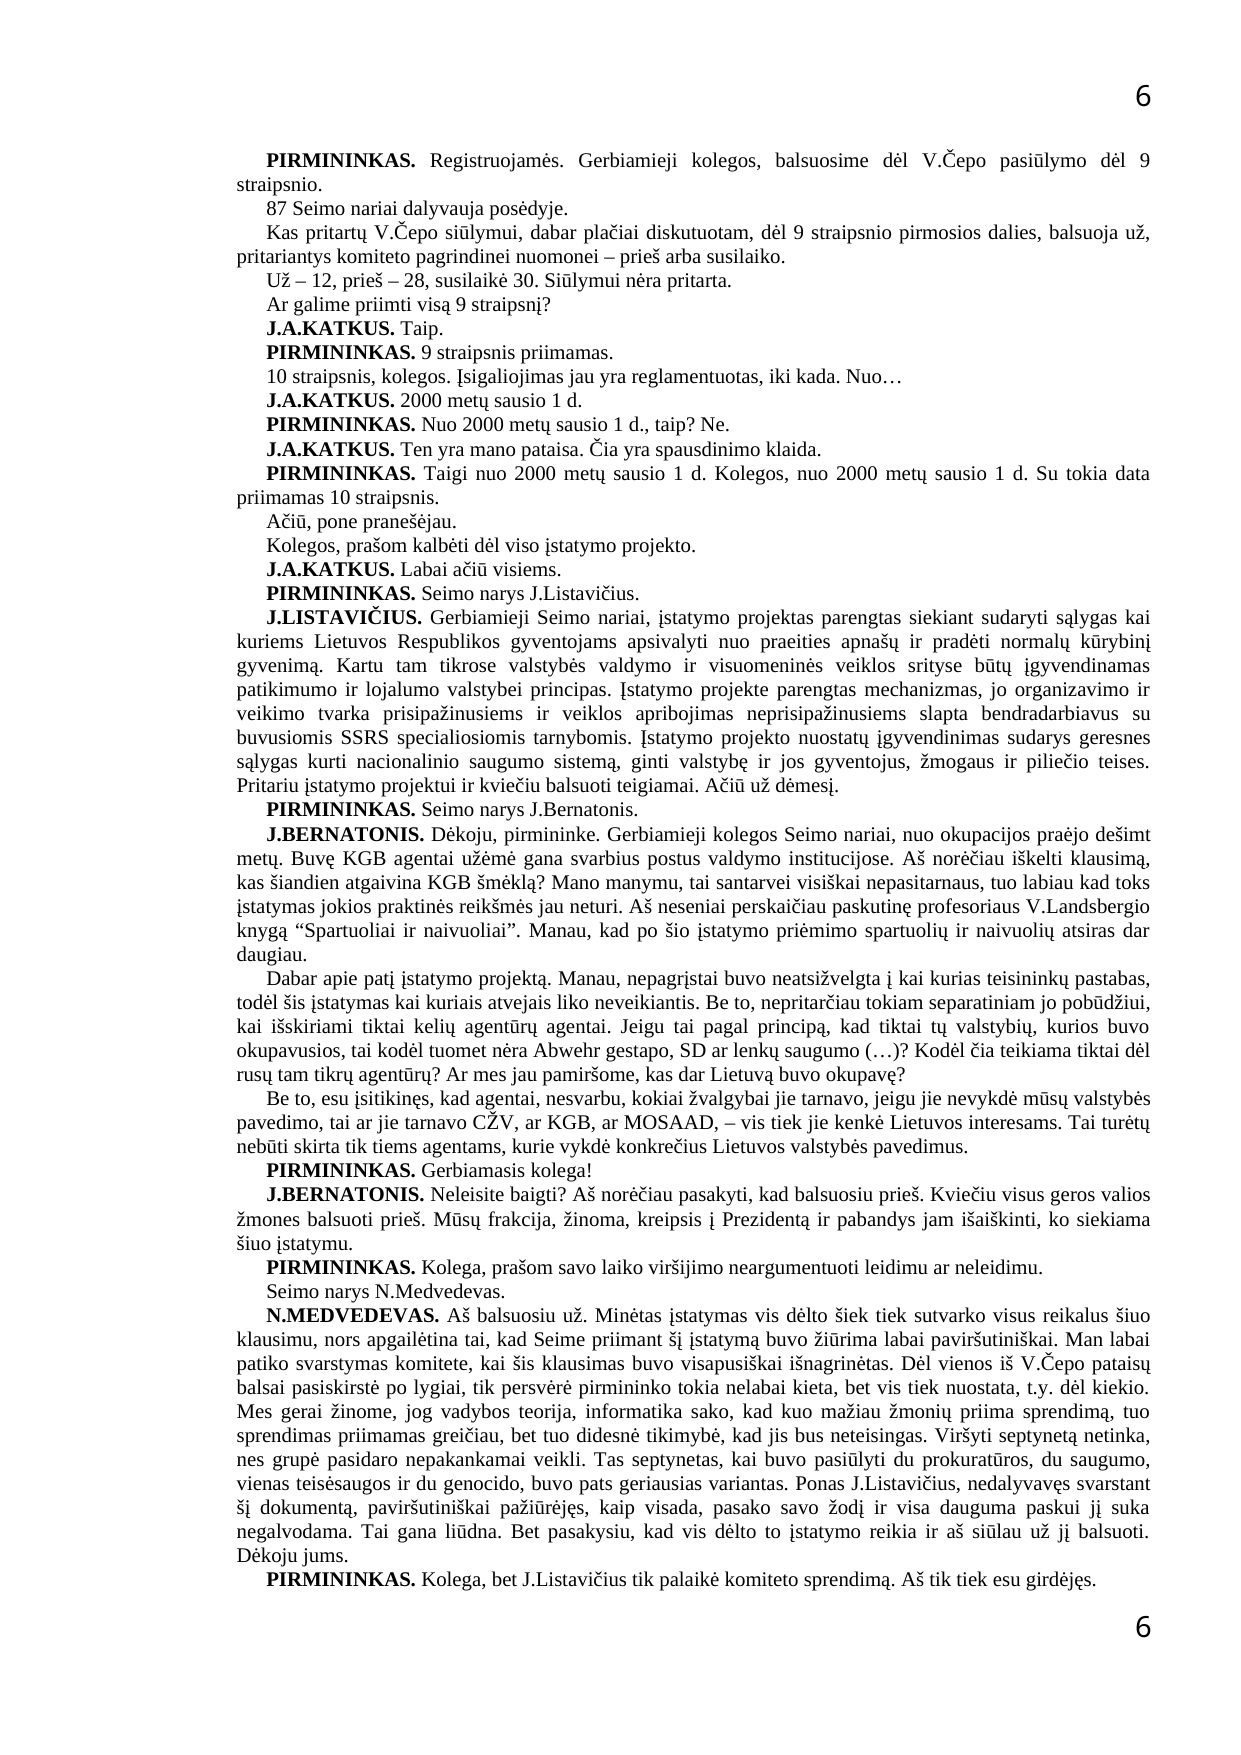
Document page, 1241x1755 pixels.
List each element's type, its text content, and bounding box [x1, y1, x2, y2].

text J.A.KATKUS. Labai ačiū visiems. [236, 557, 1152, 581]
text N.MEDVEDEVAS. Aš balsuosiu už. Minėtas įstatymas vis dėlto šiek tiek sutvarko visus reikalus šiuo klausimu, nors apgailėtina tai, kad Seime priimant šį įstatymą buvo žiūrima labai paviršutiniškai. Man labai patiko svarstymas komitete, kai šis klausimas buvo visapusiškai išnagrinėtas. Dėl vienos iš V.Čepo pataisų balsai pasiskirstė po lygiai, tik persvėrė pirmininko tokia nelabai kieta, bet vis tiek nuostata, t.y. dėl kiekio. Mes gerai žinome, jog vadybos teorija, informatika sako, kad kuo mažiau žmonių priima sprendimą, tuo sprendimas priimamas greičiau, bet tuo didesnė tikimybė, kad jis bus neteisingas. Viršyti septynetą netinka, nes grupė pasidaro nepakankamai veikli. Tas septynetas, kai buvo pasiūlyti du prokuratūros, du saugumo, vienas teisėsaugos ir du genocido, buvo pats geriausias variantas. Ponas J.Listavičius, nedalyvavęs svarstant šį dokumentą, paviršutiniškai pažiūrėjęs, kaip visada, pasako savo žodį ir visa dauguma paskui jį suka negalvodama. Tai gana liūdna. Bet pasakysiu, kad vis dėlto to įstatymo reikia ir aš siūlau už jį balsuoti. Dėkoju jums. [236, 1303, 1152, 1567]
text PIRMININKAS. Seimo narys J.Bernatonis. [236, 797, 1152, 821]
text Seimo narys N.Medvedevas. [236, 1279, 1152, 1303]
text PIRMININKAS. Nuo 2000 metų sausio 1 d., taip? Ne. [236, 412, 1152, 436]
text PIRMININKAS. Gerbiamasis kolega! [236, 1158, 1152, 1182]
text Kas pritartų V.Čepo siūlymui, dabar plačiai diskutuotam, dėl 9 straipsnio pirmosios dalies, balsuoja už, pritariantys komiteto pagrindinei nuomonei – prieš arba susilaiko. [236, 220, 1152, 268]
text 87 Seimo nariai dalyvauja posėdyje. [236, 196, 1152, 220]
text PIRMININKAS. Kolega, bet J.Listavičius tik palaikė komiteto sprendimą. Aš tik tiek esu girdėjęs. [236, 1567, 1152, 1591]
text J.A.KATKUS. Ten yra mano pataisa. Čia yra spausdinimo klaida. [236, 436, 1152, 461]
text Be to, esu įsitikinęs, kad agentai, nesvarbu, kokiai žvalgybai jie tarnavo, jeigu jie nevykdė mūsų valstybės pavedimo, tai ar jie tarnavo CŽV, ar KGB, ar MOSAAD, – vis tiek jie kenkė Lietuvos interesams. Tai turėtų nebūti skirta tik tiems agentams, kurie vykdė konkrečius Lietuvos valstybės pavedimus. [236, 1086, 1152, 1158]
text Už – 12, prieš – 28, susilaikė 30. Siūlymui nėra pritarta. [236, 268, 1152, 292]
text PIRMININKAS. Seimo narys J.Listavičius. [236, 581, 1152, 605]
text Kolegos, prašom kalbėti dėl viso įstatymo projekto. [236, 533, 1152, 557]
text PIRMININKAS. 9 straipsnis priimamas. [236, 340, 1152, 364]
text J.BERNATONIS. Neleisite baigti? Aš norėčiau pasakyti, kad balsuosiu prieš. Kviečiu visus geros valios žmones balsuoti prieš. Mūsų frakcija, žinoma, kreipsis į Prezidentą ir pabandys jam išaiškinti, ko siekiama šiuo įstatymu. [236, 1182, 1152, 1254]
text J.A.KATKUS. Taip. [236, 316, 1152, 340]
text J.LISTAVIČIUS. Gerbiamieji Seimo nariai, įstatymo projektas parengtas siekiant sudaryti sąlygas kai kuriems Lietuvos Respublikos gyventojams apsivalyti nuo praeities apnašų ir pradėti normalų kūrybinį gyvenimą. Kartu tam tikrose valstybės valdymo ir visuomeninės veiklos srityse būtų įgyvendinamas patikimumo ir lojalumo valstybei principas. Įstatymo projekte parengtas mechanizmas, jo organizavimo ir veikimo tvarka prisipažinusiems ir veiklos apribojimas neprisipažinusiems slapta bendradarbiavus su buvusiomis SSRS specialiosiomis tarnybomis. Įstatymo projekto nuostatų įgyvendinimas sudarys geresnes sąlygas kurti nacionalinio saugumo sistemą, ginti valstybę ir jos gyventojus, žmogaus ir piliečio teises. Pritariu įstatymo projektui ir kviečiu balsuoti teigiamai. Ačiū už dėmesį. [236, 605, 1152, 797]
text PIRMININKAS. Registruojamės. Gerbiamieji kolegos, balsuosime dėl V.Čepo pasiūlymo dėl 9 straipsnio. [236, 148, 1152, 196]
text 10 straipsnis, kolegos. Įsigaliojimas jau yra reglamentuotas, iki kada. Nuo… [236, 364, 1152, 388]
text PIRMININKAS. Taigi nuo 2000 metų sausio 1 d. Kolegos, nuo 2000 metų sausio 1 d. Su tokia data priimamas 10 straipsnis. [236, 461, 1152, 509]
text J.A.KATKUS. 2000 metų sausio 1 d. [236, 388, 1152, 412]
text PIRMININKAS. Kolega, prašom savo laiko viršijimo neargumentuoti leidimu ar neleidimu. [236, 1254, 1152, 1279]
text J.BERNATONIS. Dėkoju, pirmininke. Gerbiamieji kolegos Seimo nariai, nuo okupacijos praėjo dešimt metų. Buvę KGB agentai užėmė gana svarbius postus valdymo institucijose. Aš norėčiau iškelti klausimą, kas šiandien atgaivina KGB šmėklą? Mano manymu, tai santarvei visiškai nepasitarnaus, tuo labiau kad toks įstatymas jokios praktinės reikšmės jau neturi. Aš neseniai perskaičiau paskutinę profesoriaus V.Landsbergio knygą “Spartuoliai ir naivuoliai”. Manau, kad po šio įstatymo priėmimo spartuolių ir naivuolių atsiras dar daugiau. [236, 821, 1152, 966]
text Ačiū, pone pranešėjau. [236, 509, 1152, 533]
text Ar galime priimti visą 9 straipsnį? [236, 292, 1152, 316]
text Dabar apie patį įstatymo projektą. Manau, nepagrįstai buvo neatsižvelgta į kai kurias teisininkų pastabas, todėl šis įstatymas kai kuriais atvejais liko neveikiantis. Be to, nepritarčiau tokiam separatiniam jo pobūdžiui, kai išskiriami tiktai kelių agentūrų agentai. Jeigu tai pagal principą, kad tiktai tų valstybių, kurios buvo okupavusios, tai kodėl tuomet nėra Abwehr gestapo, SD ar lenkų saugumo (…)? Kodėl čia teikiama tiktai dėl rusų tam tikrų agentūrų? Ar mes jau pamiršome, kas dar Lietuvą buvo okupavę? [236, 966, 1152, 1086]
